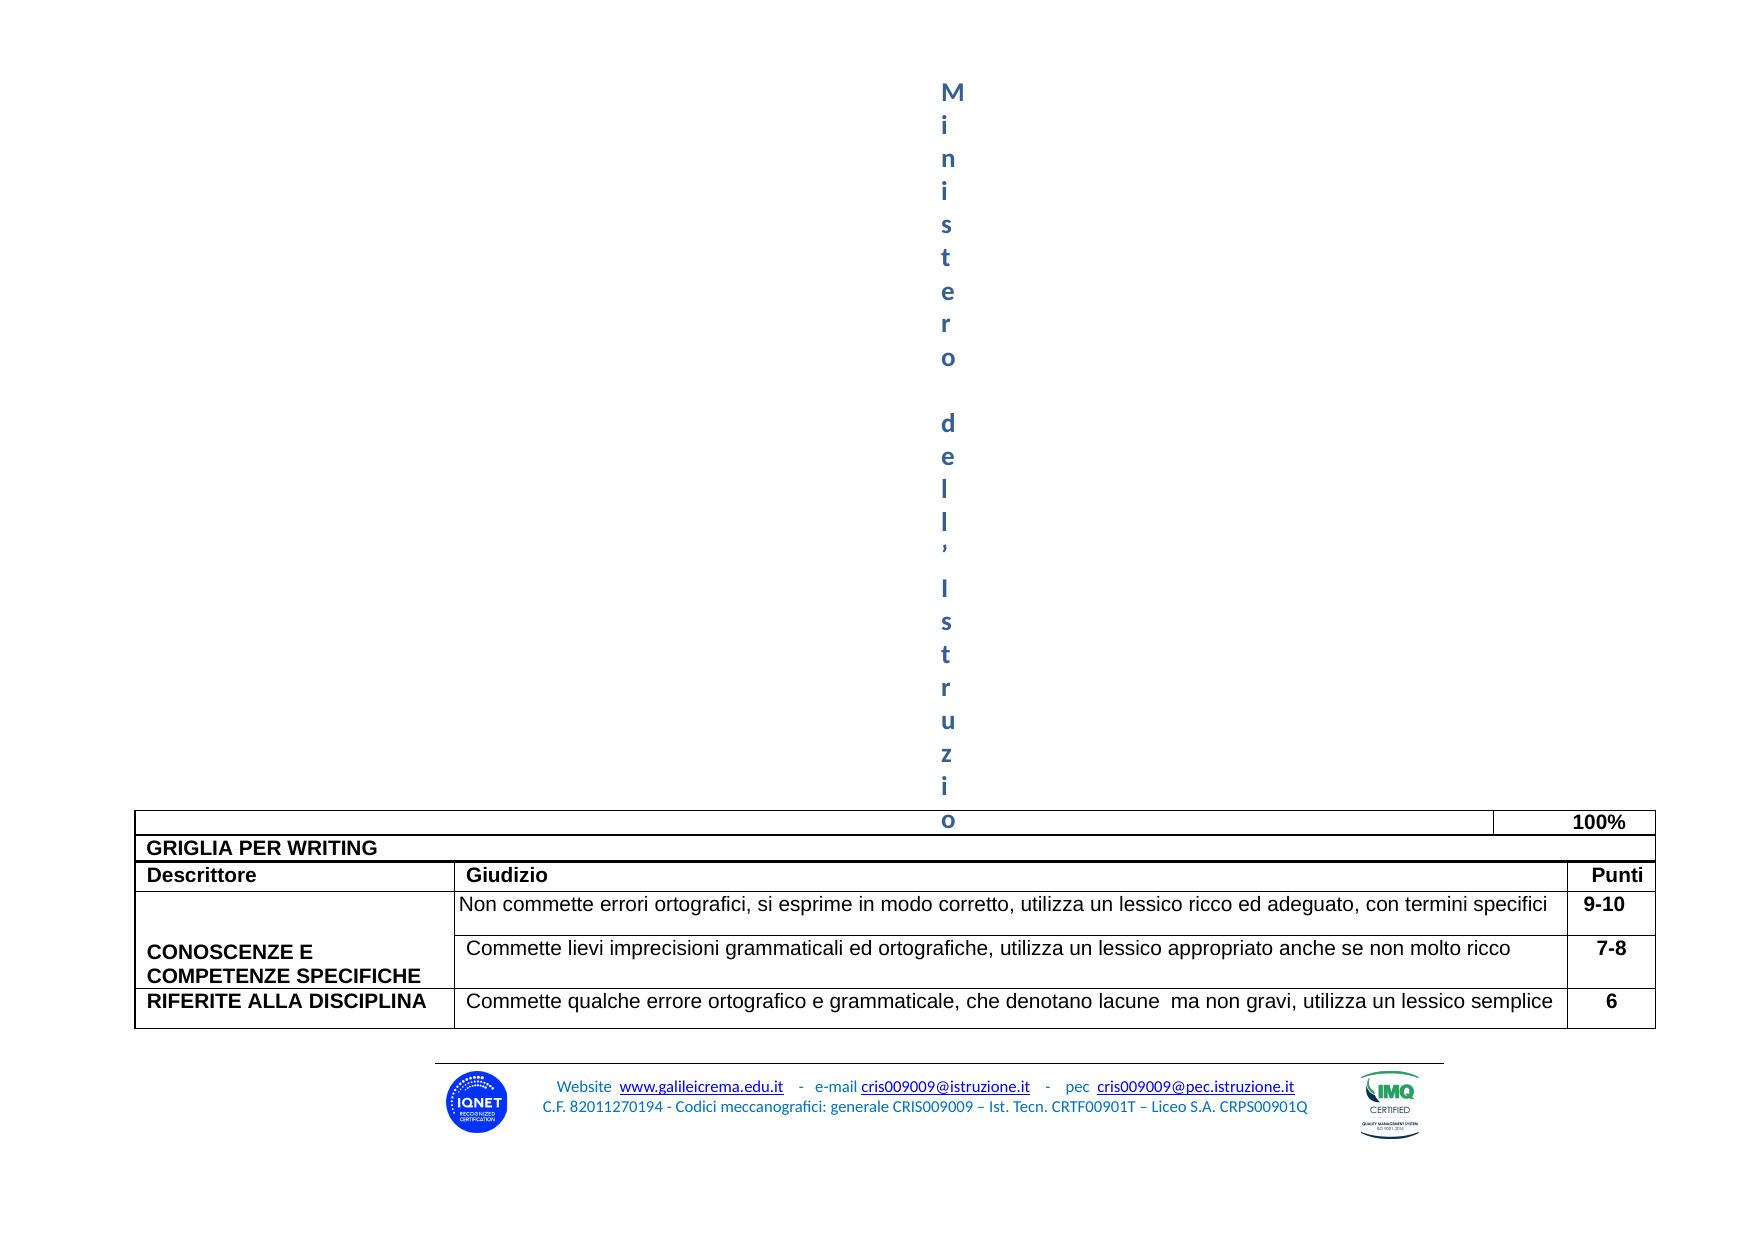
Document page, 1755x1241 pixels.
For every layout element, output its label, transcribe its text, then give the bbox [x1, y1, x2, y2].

table_cell Non commette errori ortografici, si esprime in modo corretto, utilizza un lessico ricco ed adeguato, con termini specifici [455, 892, 1567, 935]
table_cell Commette lievi imprecisioni grammaticali ed ortografiche, utilizza un lessico appropriato anche se non molto ricco [455, 936, 1567, 988]
table_header Giudizio [455, 863, 1567, 891]
table_cell 6 [1568, 989, 1655, 1027]
table_cell CONOSCENZE E COMPETENZE SPECIFICHE [136, 892, 454, 988]
table_header Punti [1568, 863, 1655, 891]
table_cell Commette qualche errore ortografico e grammaticale, che denotano lacune ma non gravi, utilizza un lessico semplice ma ripetitivo [455, 989, 1567, 1027]
table_cell Conosce perfettamente le strutture linguistiche e possiede un ricco bagaglio lessicale. Comunica con decisione e varietà di lessico. Si esprime correttamente, comunicando in maniera sicura e talvolta originale. [136, 811, 1493, 834]
table_cell RIFERITE ALLA DISCIPLINA [136, 989, 454, 1027]
table_cell 7-8 [1568, 936, 1655, 988]
table_cell 100% [1494, 811, 1655, 834]
table_header GRIGLIA PER WRITING [136, 836, 1655, 860]
table_header Descrittore [136, 863, 454, 891]
table_cell 9-10 [1568, 892, 1655, 935]
